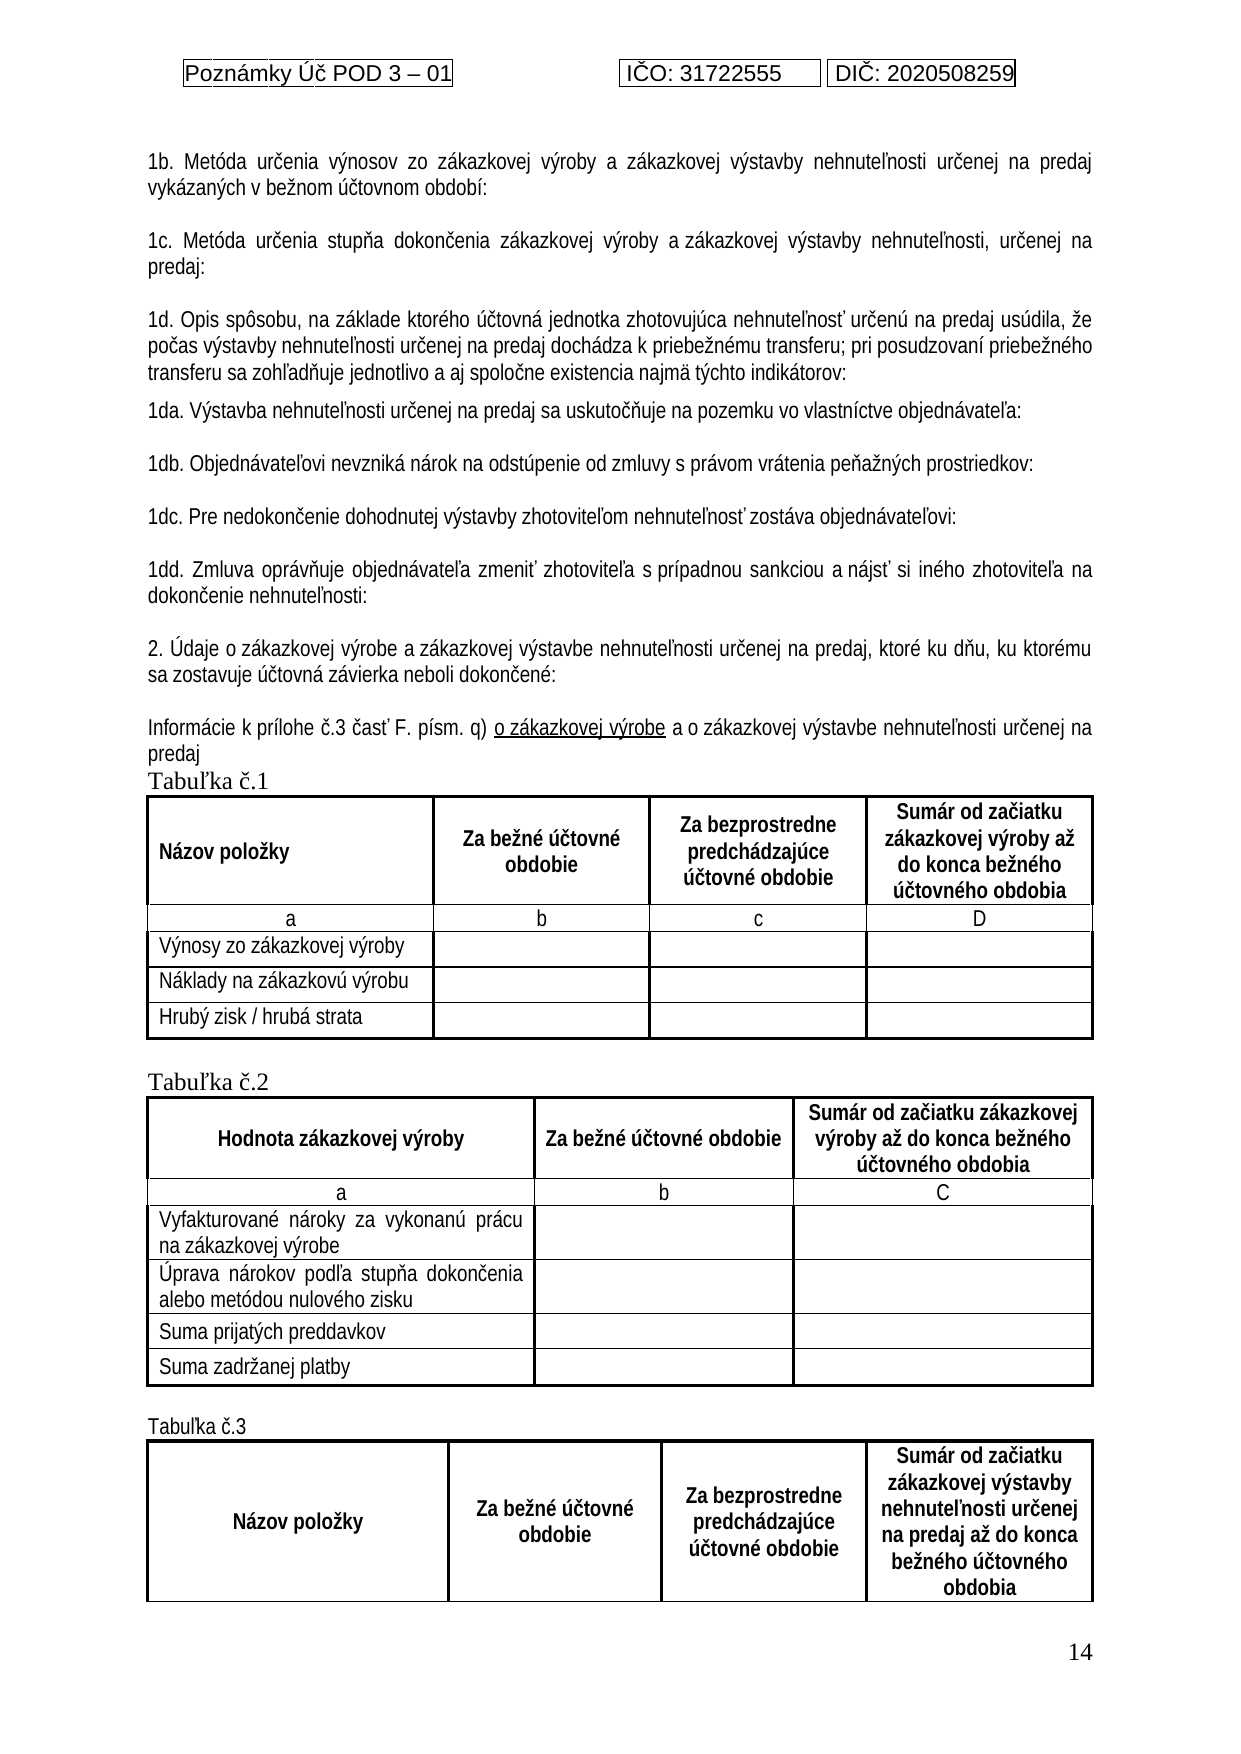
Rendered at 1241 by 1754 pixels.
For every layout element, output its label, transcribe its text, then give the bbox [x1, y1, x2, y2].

table_cell [435, 1003, 648, 1037]
table_header Za bezprostredne predchádzajúce účtovné obdobie [663, 1443, 865, 1601]
table_header Za bežné účtovné obdobie [450, 1443, 660, 1601]
text 1c. Metóda určenia stupňa dokončenia zákazkovej výroby a zákazkovej výstavby nehnuteľnosti, určenej na predaj: [148, 227, 1092, 279]
table_cell [868, 931, 1091, 966]
table_header Názov položky [149, 798, 432, 904]
table_cell [651, 968, 865, 1002]
table_cell [651, 1003, 865, 1037]
table_cell Náklady na zákazkovú výrobu [149, 968, 432, 1002]
table_cell b [434, 905, 649, 931]
table_cell [795, 1205, 1091, 1259]
table_header Hodnota zákazkovej výroby [149, 1099, 533, 1178]
table_header Za bezprostredne predchádzajúce účtovné obdobie [651, 798, 865, 904]
table_cell Suma prijatých preddavkov [149, 1314, 533, 1348]
text 1db. Objednávateľovi nevzniká nárok na odstúpenie od zmluvy s právom vrátenia peňažných prostriedkov: [148, 450, 1092, 476]
table_cell D [867, 904, 1092, 931]
table_header Názov položky [149, 1443, 447, 1601]
table_cell Vyfakturované nároky za vykonanú prácu na zákazkovej výrobe [149, 1205, 533, 1259]
text 1b. Metóda určenia výnosov zo zákazkovej výroby a zákazkovej výstavby nehnuteľnosti určenej na predaj vykázaných v bežnom účtovnom období: [148, 148, 1092, 200]
text 1dc. Pre nedokončenie dohodnutej výstavby zhotoviteľom nehnuteľnosť zostáva objednávateľovi: [148, 503, 1092, 529]
table_cell [536, 1260, 792, 1313]
text 2. Údaje o zákazkovej výrobe a zákazkovej výstavbe nehnuteľnosti určenej na predaj, ktoré ku dňu, ku ktorému sa zostavuje účtovná závierka neboli dokončené: [148, 634, 1092, 687]
text 1da. Výstavba nehnuteľnosti určenej na predaj sa uskutočňuje na pozemku vo vlastníctve objednávateľa: [148, 397, 1092, 424]
table_cell [536, 1206, 792, 1259]
table_cell a [148, 904, 433, 931]
table_header Sumár od začiatku zákazkovej výroby až do konca bežného účtovného obdobia [795, 1099, 1091, 1178]
text 1d. Opis spôsobu, na základe ktorého účtovná jednotka zhotovujúca nehnuteľnosť určenú na predaj usúdila, že počas výstavby nehnuteľnosti určenej na predaj dochádza k priebežnému transferu; pri posudzovaní priebežného transferu sa zohľadňuje jednotlivo a aj spoločne existencia najmä týchto indikátorov: [148, 306, 1092, 385]
table_header Sumár od začiatku zákazkovej výroby až do konca bežného účtovného obdobia [868, 798, 1091, 904]
table_header Sumár od začiatku zákazkovej výstavby nehnuteľnosti určenej na predaj až do konca bežného účtovného obdobia [868, 1443, 1091, 1601]
table_cell [435, 932, 648, 966]
table_cell Výnosy zo zákazkovej výroby [149, 931, 432, 966]
text Tabuľka č.3 [148, 1413, 1092, 1439]
table_cell Úprava nárokov podľa stupňa dokončenia alebo metódou nulového zisku [149, 1260, 533, 1313]
table_cell b [535, 1179, 793, 1205]
table_cell [868, 1003, 1091, 1037]
table_cell [536, 1314, 792, 1348]
table_cell [651, 932, 865, 966]
text Tabuľka č.1 [148, 766, 1092, 795]
table_cell Suma zadržanej platby [149, 1349, 533, 1383]
table_cell [868, 968, 1091, 1002]
table_cell C [794, 1178, 1092, 1205]
table_cell [435, 968, 648, 1002]
table_cell [795, 1349, 1091, 1383]
text 1dd. Zmluva oprávňuje objednávateľa zmeniť zhotoviteľa s prípadnou sankciou a nájsť si iného zhotoviteľa na dokončenie nehnuteľnosti: [148, 556, 1092, 608]
table_cell c [650, 905, 866, 931]
table_cell Hrubý zisk / hrubá strata [149, 1003, 432, 1037]
table_header Za bežné účtovné obdobie [536, 1099, 792, 1178]
table_cell [795, 1314, 1091, 1348]
table_header Za bežné účtovné obdobie [435, 798, 648, 904]
table_cell a [148, 1178, 534, 1205]
text Informácie k prílohe č.3 časť F. písm. q) o zákazkovej výrobe a o zákazkovej výstavbe nehnuteľnosti určenej na predaj [148, 714, 1092, 766]
table_cell [536, 1349, 792, 1383]
text Tabuľka č.2 [148, 1067, 1092, 1096]
table_cell [795, 1260, 1091, 1313]
